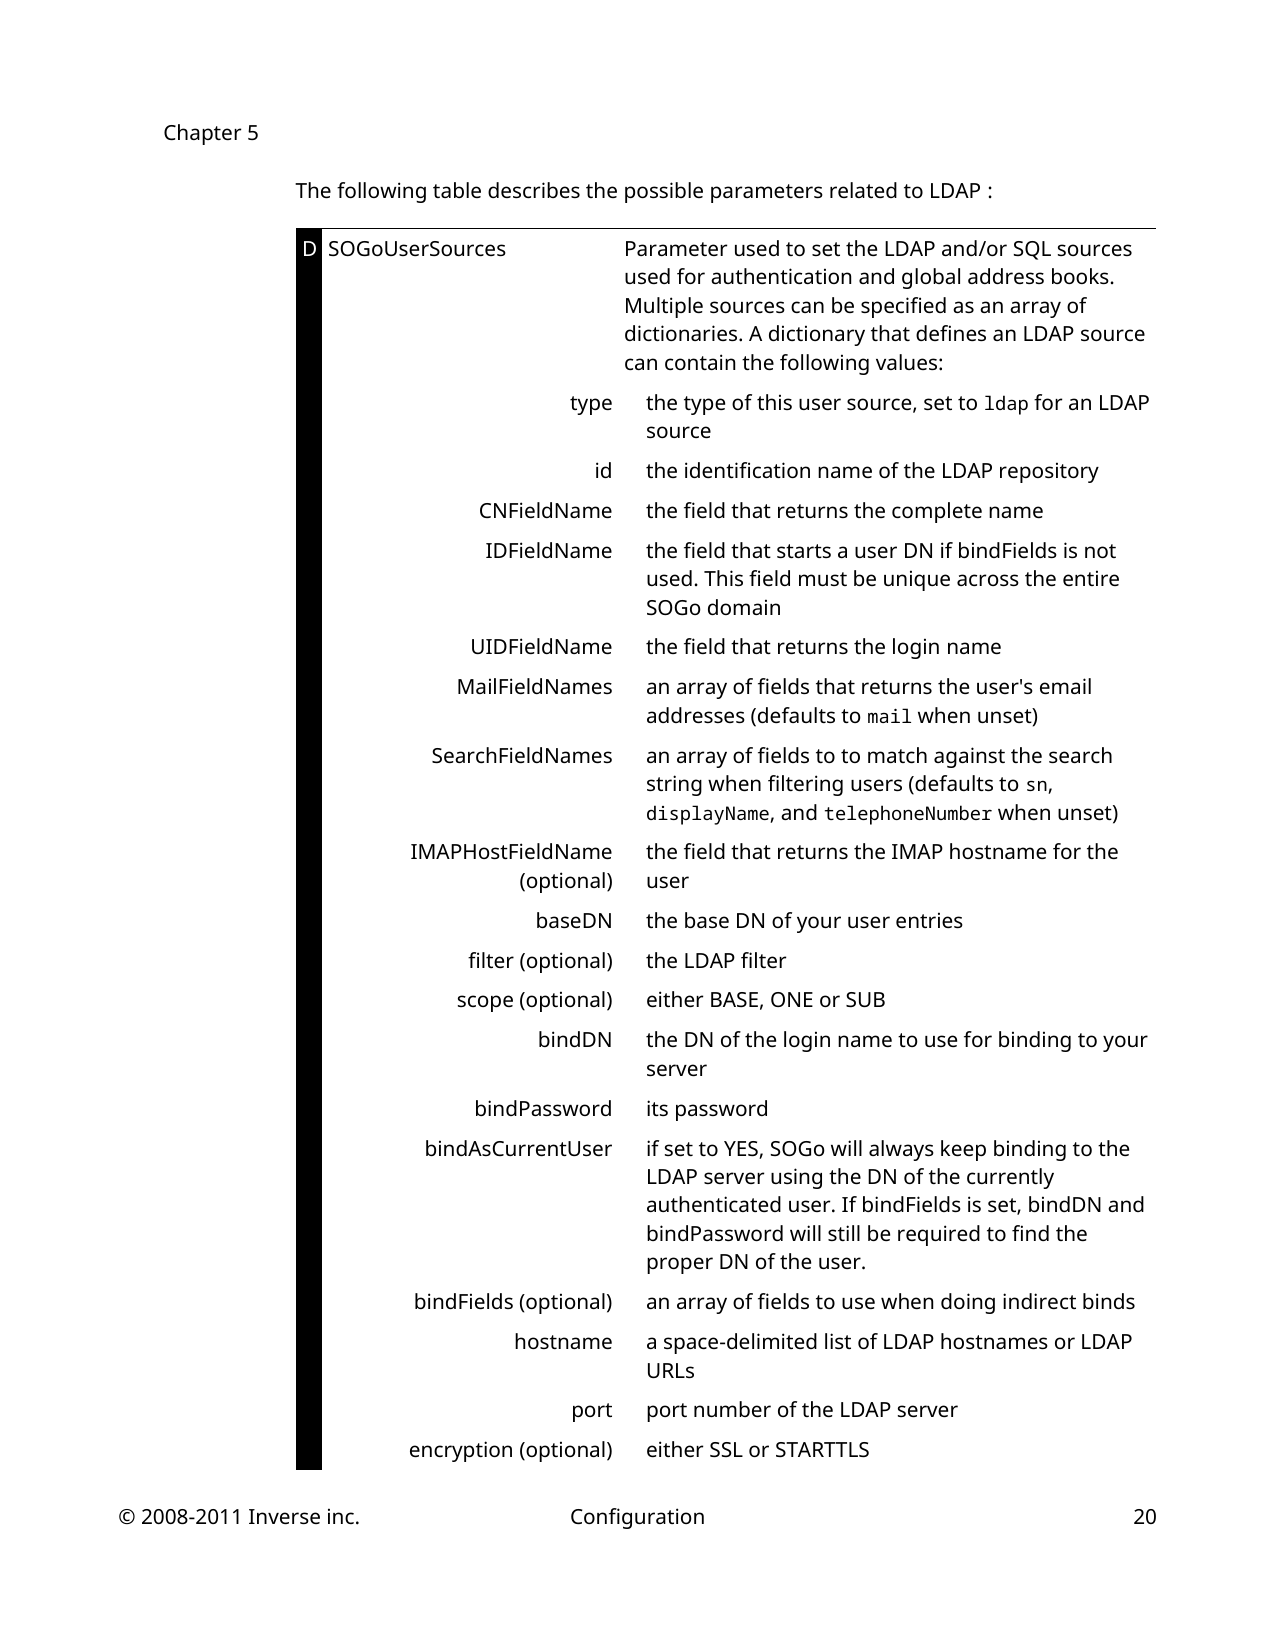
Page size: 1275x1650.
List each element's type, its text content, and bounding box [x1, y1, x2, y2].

table_cell baseDN [322, 900, 618, 940]
table_cell [296, 530, 322, 627]
table_cell [296, 980, 322, 1020]
table_cell [296, 1322, 322, 1390]
table_cell port [322, 1390, 618, 1430]
table_cell [296, 832, 322, 900]
table_cell port number of the LDAP server [618, 1390, 1156, 1430]
table_header SOGoUserSources [322, 229, 618, 382]
table_cell [296, 382, 322, 450]
table_cell IMAPHostFieldName (optional) [322, 832, 618, 900]
table_cell the identification name of the LDAP repository [618, 450, 1156, 490]
table_cell bindAsCurrentUser [322, 1128, 618, 1282]
table_cell the LDAP filter [618, 940, 1156, 980]
table_cell [296, 735, 322, 832]
table_cell filter (optional) [322, 940, 618, 980]
table_cell [296, 627, 322, 667]
table_cell [296, 1088, 322, 1128]
table_cell hostname [322, 1322, 618, 1390]
table_cell SearchFieldNames [322, 735, 618, 832]
table_cell [296, 667, 322, 735]
table_cell UIDFieldName [322, 627, 618, 667]
table_cell IDFieldName [322, 530, 618, 627]
table_cell an array of fields that returns the user's email addresses (defaults to mail when unset) [618, 667, 1156, 735]
table_cell [296, 940, 322, 980]
table_cell its password [618, 1088, 1156, 1128]
table_cell the field that returns the complete name [618, 490, 1156, 530]
table_header D [296, 229, 322, 382]
table_cell the base DN of your user entries [618, 900, 1156, 940]
table_cell the field that starts a user DN if bindFields is not used. This field must be unique across the entire SOGo domain [618, 530, 1156, 627]
table_cell encryption (optional) [322, 1430, 618, 1470]
table_cell bindFields (optional) [322, 1282, 618, 1322]
table_cell [296, 1128, 322, 1282]
table_cell [296, 900, 322, 940]
table_cell the field that returns the IMAP hostname for the user [618, 832, 1156, 900]
text The following table describes the possible parameters related to LDAP : [295, 176, 1157, 204]
table_cell CNFieldName [322, 490, 618, 530]
table_cell the field that returns the login name [618, 627, 1156, 667]
table_cell an array of fields to to match against the search string when filtering users (defaults to sn, displayName, and telephoneNumber when unset) [618, 735, 1156, 832]
table_cell [296, 490, 322, 530]
table_cell [296, 1282, 322, 1322]
table_cell [296, 1020, 322, 1088]
table_cell [296, 450, 322, 490]
table_cell MailFieldNames [322, 667, 618, 735]
table_cell type [322, 382, 618, 450]
table_cell scope (optional) [322, 980, 618, 1020]
table_cell an array of fields to use when doing indirect binds [618, 1282, 1156, 1322]
table_cell a space-delimited list of LDAP hostnames or LDAP URLs [618, 1322, 1156, 1390]
table_cell bindDN [322, 1020, 618, 1088]
table_header Parameter used to set the LDAP and/or SQL sources used for authentication and global address books. Multiple sources can be specified as an array of dictionaries. A dictionary that defines an LDAP source can contain the following values: [618, 229, 1156, 382]
table_cell if set to YES, SOGo will always keep binding to the LDAP server using the DN of the currently authenticated user. If bindFields is set, bindDN and bindPassword will still be required to find the proper DN of the user. [618, 1128, 1156, 1282]
table_cell the DN of the login name to use for binding to your server [618, 1020, 1156, 1088]
table_cell id [322, 450, 618, 490]
table_cell [296, 1430, 322, 1470]
table_cell the type of this user source, set to ldap for an LDAP source [618, 382, 1156, 450]
table_cell either BASE, ONE or SUB [618, 980, 1156, 1020]
table_cell bindPassword [322, 1088, 618, 1128]
table_cell either SSL or STARTTLS [618, 1430, 1156, 1470]
table_cell [296, 1390, 322, 1430]
